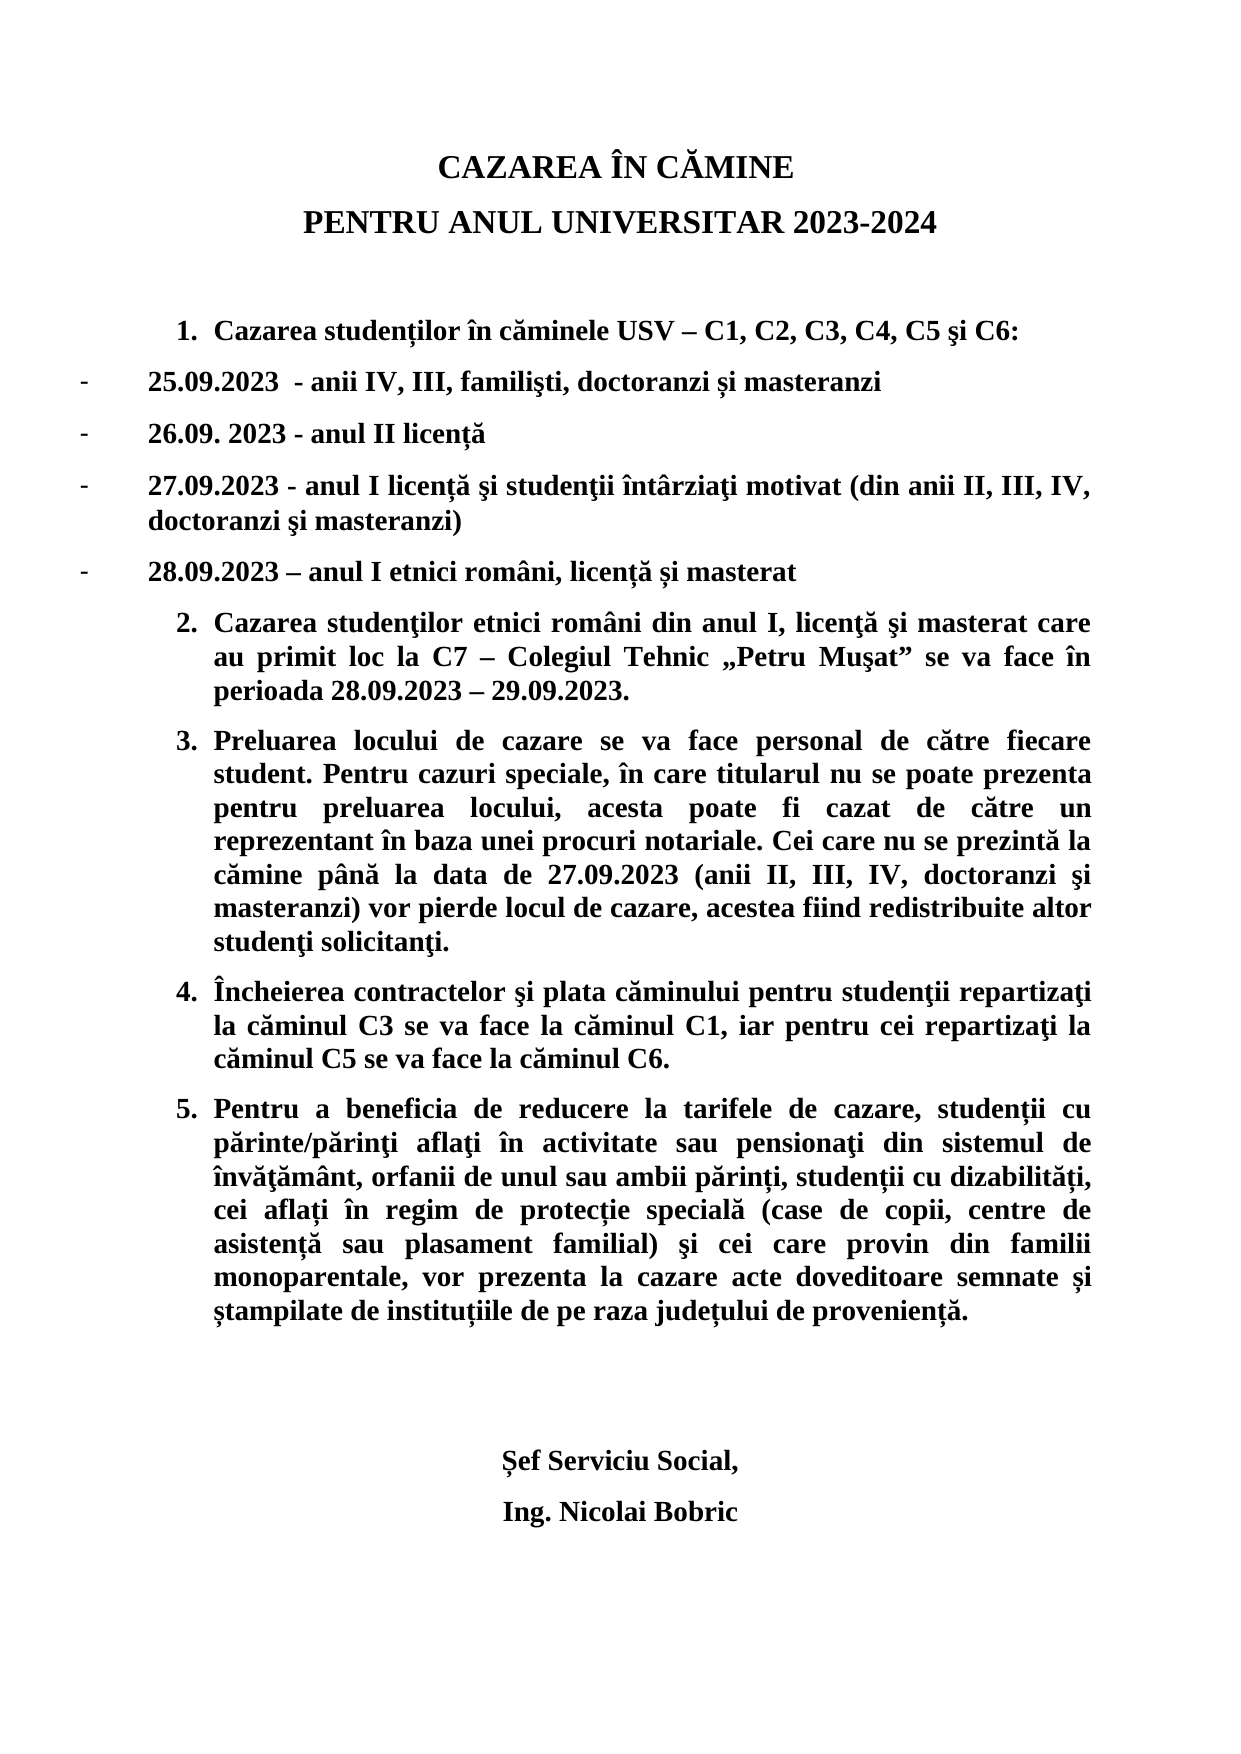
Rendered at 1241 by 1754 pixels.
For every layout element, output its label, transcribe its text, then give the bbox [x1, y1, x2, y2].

list 26.09. 2023 - anul II licență [79, 415, 1093, 451]
list Cazarea studenţilor etnici români din anul I, licenţă şi masterat care au primit loc la C7 – Colegiul Tehnic „Petru Muşat” se va face în perioada 28.09.2023 – 29.09.2023. [176, 606, 1093, 706]
list Pentru a beneficia de reducere la tarifele de cazare, studenții cu părinte/părinţi aflaţi în activitate sau pensionaţi din sistemul de învăţământ, orfanii de unul sau ambii părinți, studenții cu dizabilități, cei aflați în regim de protecție specială (case de copii, centre de asistență sau plasament familial) şi cei care provin din familii monoparentale, vor prezenta la cazare acte doveditoare semnate și ștampilate de instituțiile de pe raza județului de proveniență. [176, 1092, 1093, 1326]
list Cazarea studenților în căminele USV – C1, C2, C3, C4, C5 şi C6: [176, 313, 1093, 346]
list 25.09.2023 - anii IV, III, familişti, doctoranzi și masteranzi [79, 363, 1093, 398]
list 27.09.2023 - anul I licență şi studenţii întârziaţi motivat (din anii II, III, IV, doctoranzi şi masteranzi) [79, 467, 1093, 537]
list Încheierea contractelor şi plata căminului pentru studenţii repartizaţi la căminul C3 se va face la căminul C1, iar pentru cei repartizaţi la căminul C5 se va face la căminul C6. [176, 974, 1093, 1075]
text Șef Serviciu Social, [148, 1443, 1093, 1477]
list 28.09.2023 – anul I etnici români, licență și masterat [79, 553, 1093, 589]
text CAZAREA ÎN CĂMINE [148, 148, 1093, 186]
list Preluarea locului de cazare se va face personal de către fiecare student. Pentru cazuri speciale, în care titularul nu se poate prezenta pentru preluarea locului, acesta poate fi cazat de către un reprezentant în baza unei procuri notariale. Cei care nu se prezintă la cămine până la data de 27.09.2023 (anii II, III, IV, doctoranzi şi masteranzi) vor pierde locul de cazare, acestea fiind redistribuite altor studenţi solicitanţi. [176, 723, 1093, 958]
text Ing. Nicolai Bobric [148, 1494, 1093, 1527]
text PENTRU ANUL UNIVERSITAR 2023-2024 [148, 203, 1093, 241]
